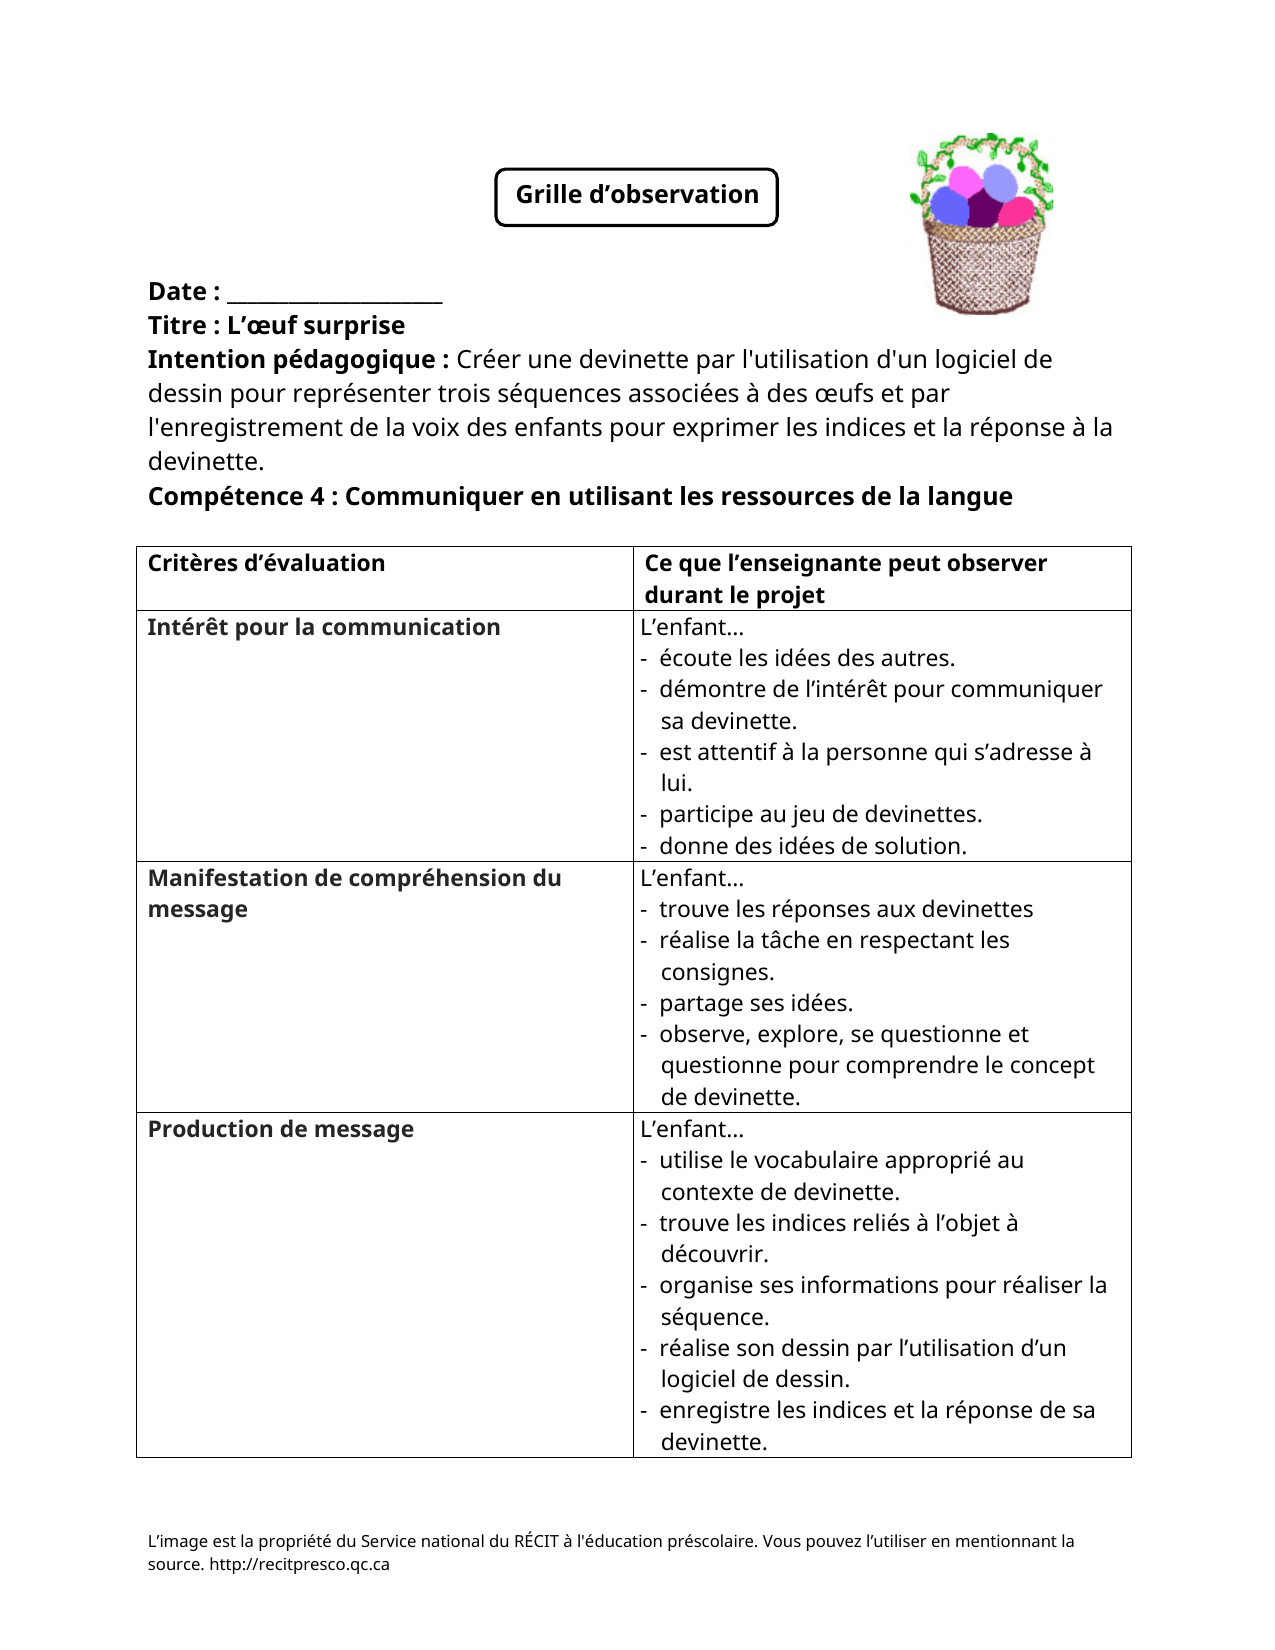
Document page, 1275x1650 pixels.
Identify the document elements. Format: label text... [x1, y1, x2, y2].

text Intention pédagogique : Créer une devinette par l'utilisation d'un logiciel de dessin pour représenter trois séquences associées à des œufs et par l'enregistrement de la voix des enfants pour exprimer les indices et la réponse à la devinette. [148, 342, 1127, 478]
table_cell L’enfant… - trouve les réponses aux devinettes - réalise la tâche en respectant les consignes. - partage ses idées. - observe, explore, se questionne et questionne pour comprendre le concept de devinette. [634, 862, 1131, 1112]
table_header Ce que l’enseignante peut observer durant le projet [634, 547, 1131, 610]
text [1055, 274, 1127, 308]
text [148, 177, 494, 211]
table_cell Intérêt pour la communication [137, 611, 633, 861]
text Titre : L’œuf surprise [148, 308, 1127, 342]
text Date : _____________________ [148, 274, 908, 308]
table_cell L’enfant… - utilise le vocabulaire approprié au contexte de devinette. - trouve les indices reliés à l’objet à découvrir. - organise ses informations pour réaliser la séquence. - réalise son dessin par l’utilisation d’un logiciel de dessin. - enregistre les indices et la réponse de sa devinette. [634, 1113, 1131, 1457]
picture [910, 133, 1054, 318]
table_cell Production de message [137, 1113, 633, 1457]
table_header Critères d’évaluation [137, 547, 633, 610]
text Compétence 4 : Communiquer en utilisant les ressources de la langue [148, 478, 1127, 512]
table_cell Manifestation de compréhension du message [137, 862, 633, 1112]
table_cell L’enfant… - écoute les idées des autres. - démontre de l’intérêt pour communiquer sa devinette. - est attentif à la personne qui s’adresse à lui. - participe au jeu de devinettes. - donne des idées de solution. [634, 611, 1131, 861]
text [779, 132, 1127, 319]
text Grille d’observation [498, 177, 775, 211]
